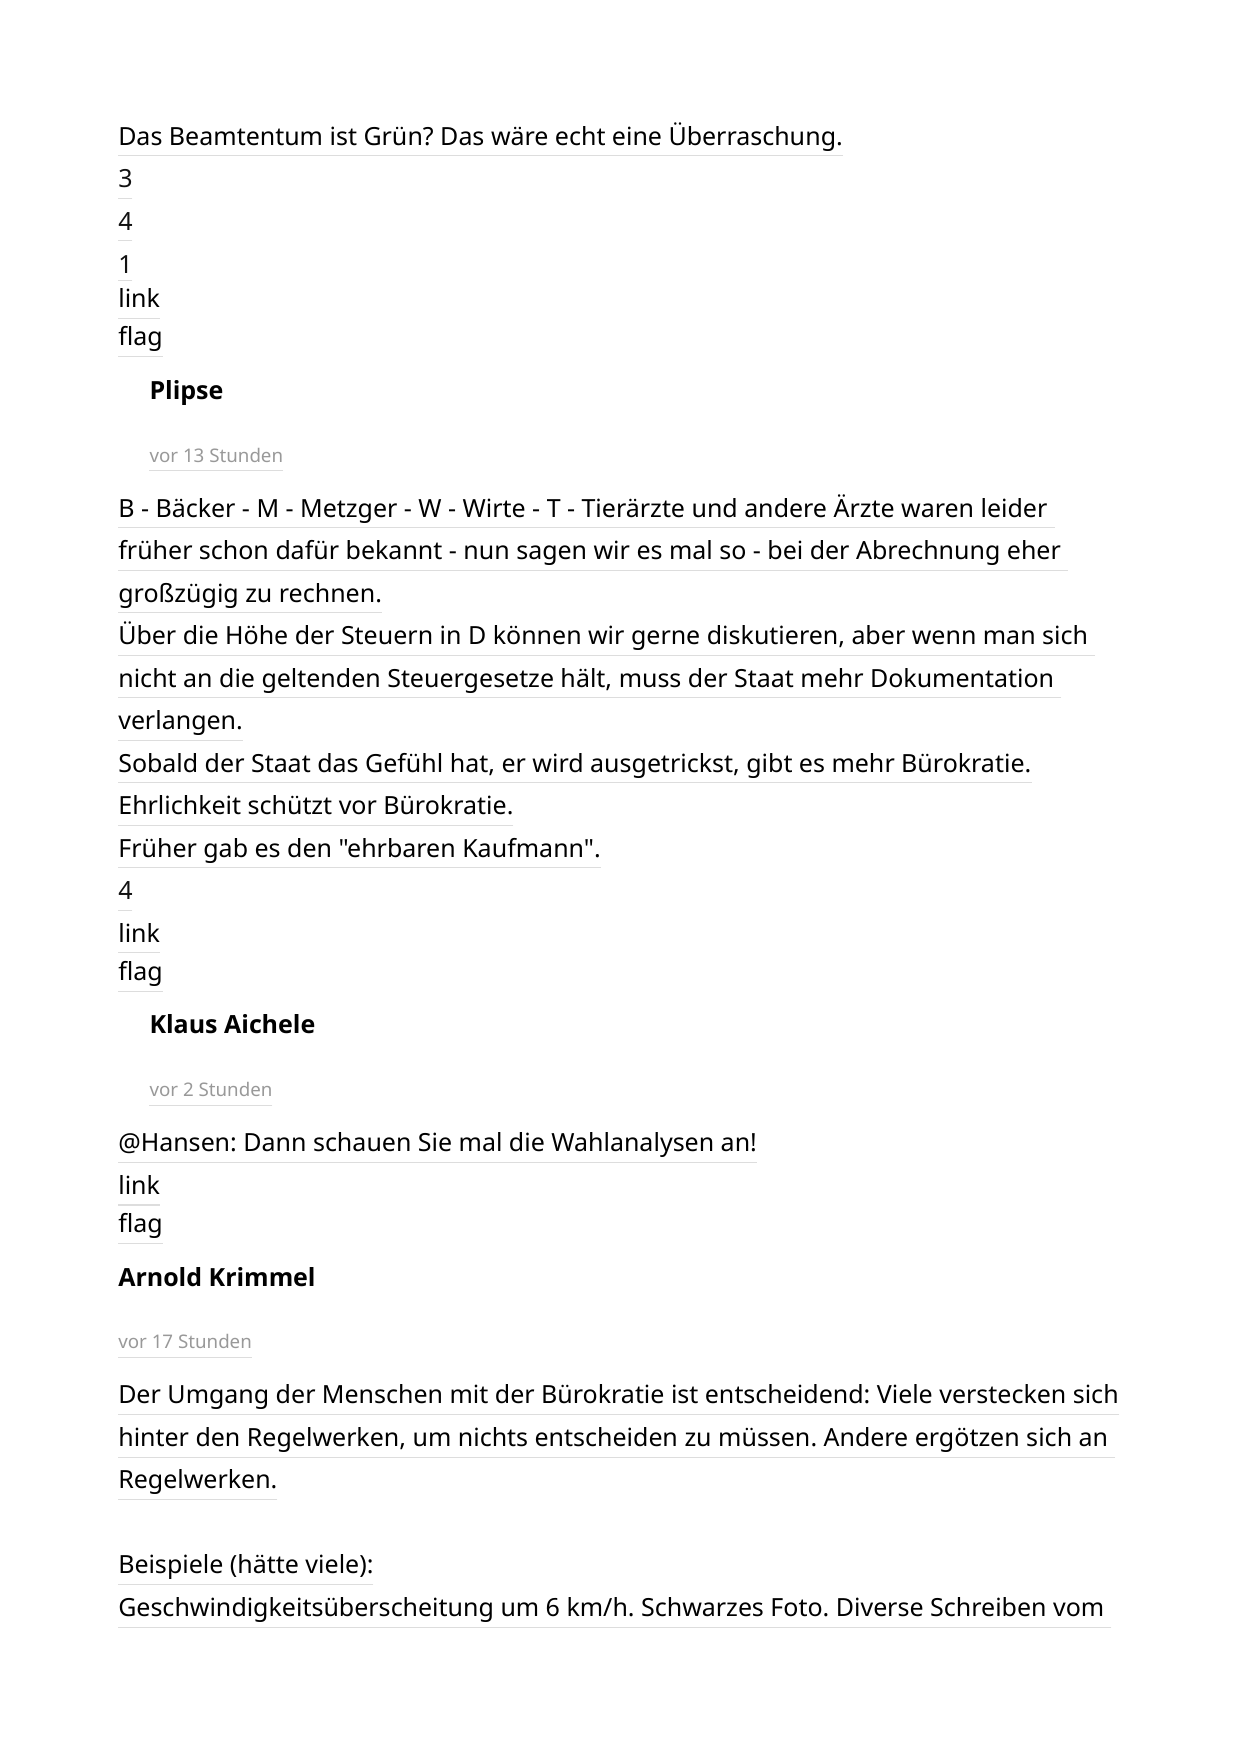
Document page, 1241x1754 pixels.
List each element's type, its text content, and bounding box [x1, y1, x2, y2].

text link [118, 1168, 1122, 1206]
text B - Bäcker - M - Metzger - W - Wirte - T - Tierärzte und andere Ärzte waren leider früher schon dafür bekannt - nun sagen wir es mal so - bei der Abrechnung eher großzügig zu rechnen. Über die Höhe der Steuern in D können wir gerne diskutieren, aber wenn man sich nicht an die geltenden Steuergesetze hält, muss der Staat mehr Dokumentation verlangen. Sobald der Staat das Gefühl hat, er wird ausgetrickst, gibt es mehr Bürokratie. Ehrlichkeit schützt vor Bürokratie. Früher gab es den "ehrbaren Kaufmann". [118, 491, 1122, 868]
text link [118, 281, 1122, 319]
text Plipse [149, 373, 1122, 407]
text flag [118, 1206, 1122, 1244]
text 3 [118, 161, 1122, 199]
text vor 2 Stunden [149, 1077, 1117, 1106]
text Der Umgang der Menschen mit der Bürokratie ist entscheidend: Viele verstecken sich hinter den Regelwerken, um nichts entscheiden zu müssen. Andere ergötzen sich an Regelwerken. Beispiele (hätte viele): Geschwindigkeitsüberscheitung um 6 km/h. Schwarzes Foto. Diverse Schreiben vom [118, 1377, 1122, 1628]
text 4 [118, 873, 1122, 911]
text link [118, 916, 1122, 953]
text 4 [118, 203, 1122, 241]
text vor 17 Stunden [118, 1329, 1117, 1358]
text Arnold Krimmel [118, 1259, 1122, 1293]
text @Hansen: Dann schauen Sie mal die Wahlanalysen an! [118, 1125, 1122, 1163]
text Das Beamtentum ist Grün? Das wäre echt eine Überraschung. [118, 118, 1122, 156]
text flag [118, 319, 1122, 357]
text Klaus Aichele [149, 1007, 1122, 1041]
text flag [118, 953, 1122, 992]
text vor 13 Stunden [149, 442, 1117, 471]
text 1 [118, 246, 1122, 281]
